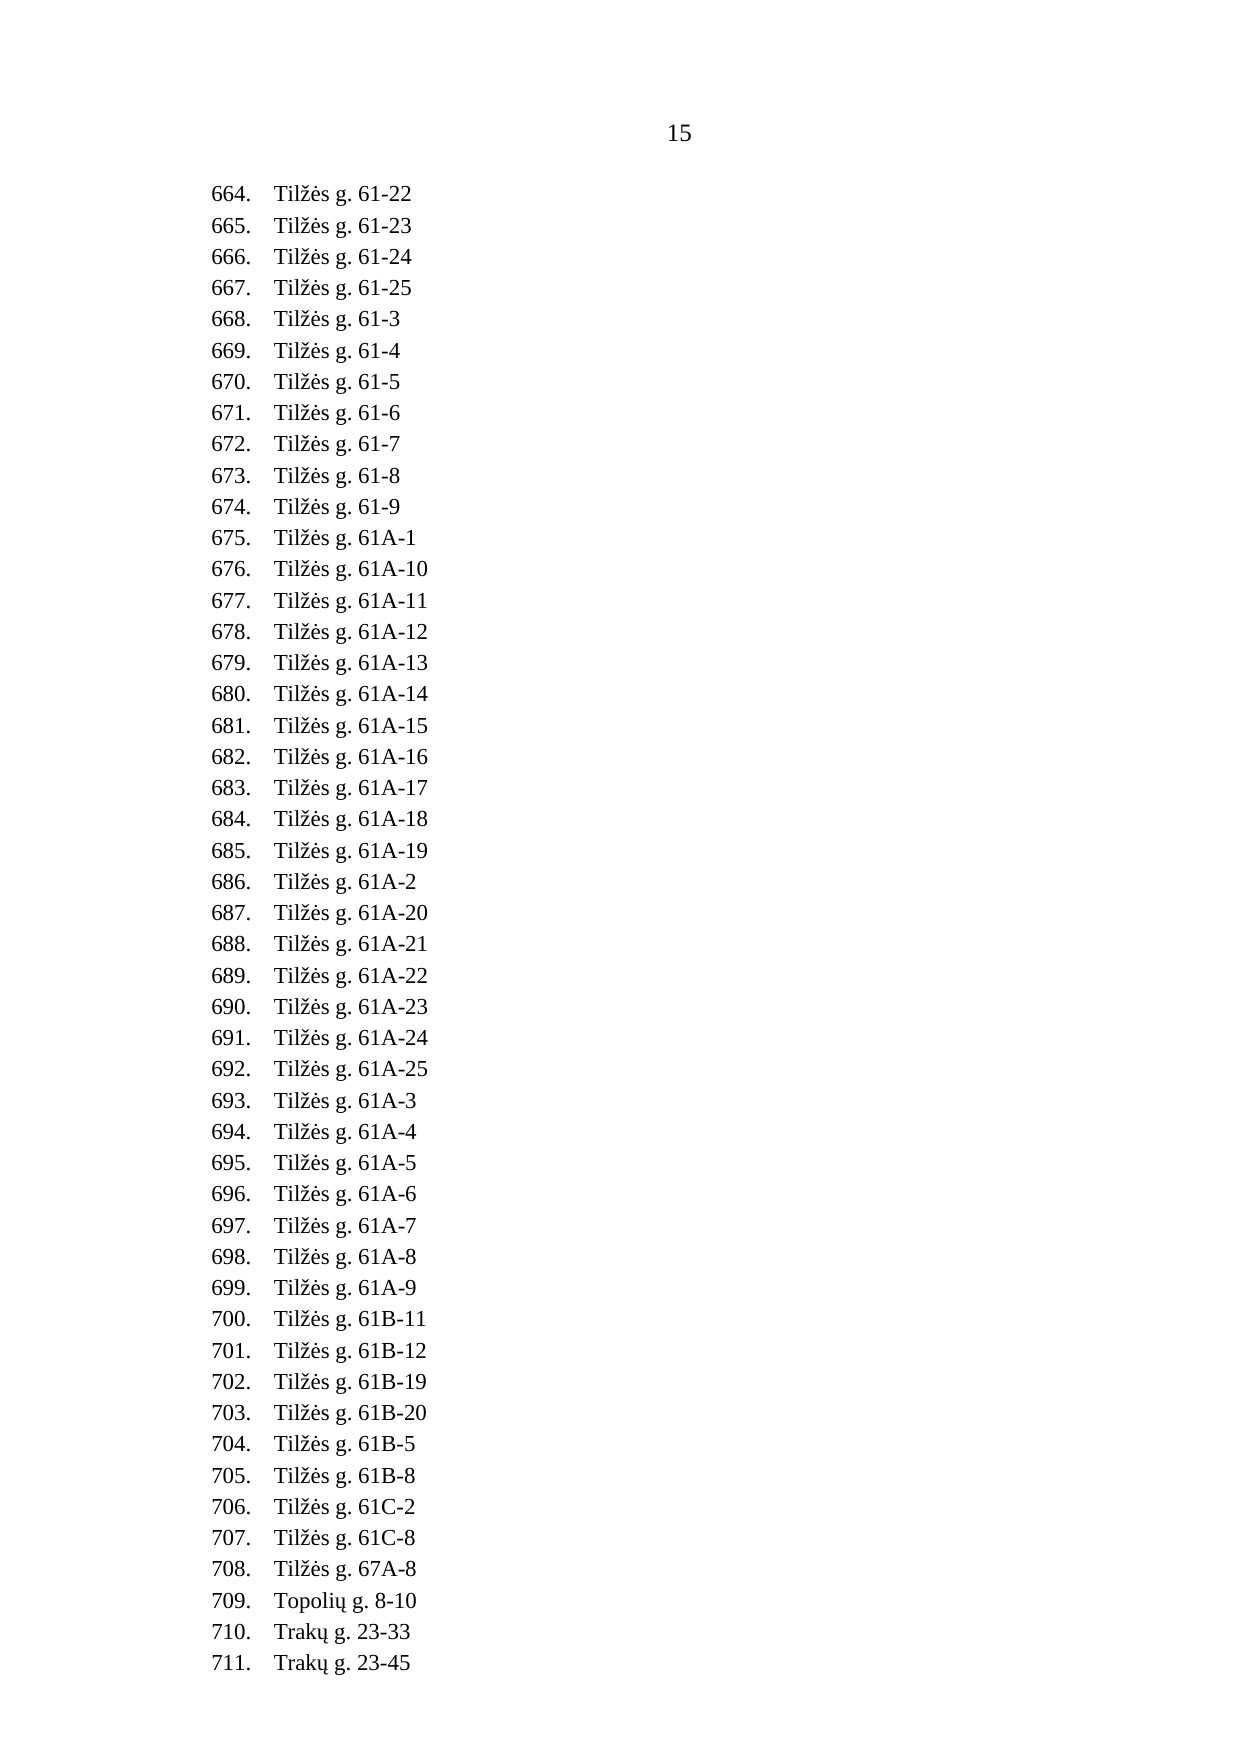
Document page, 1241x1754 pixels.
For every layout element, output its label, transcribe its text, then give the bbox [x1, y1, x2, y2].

table_cell 673. [200, 457, 262, 488]
table_cell Trakų g. 23-45 [262, 1644, 753, 1676]
table_cell Tilžės g. 61A-21 [262, 926, 753, 957]
table_cell Tilžės g. 61-22 [262, 176, 753, 207]
table_cell 676. [200, 551, 262, 582]
table_cell Tilžės g. 61A-9 [262, 1269, 753, 1301]
table_cell Tilžės g. 61A-7 [262, 1207, 753, 1238]
table_cell 711. [200, 1644, 262, 1676]
table_cell Tilžės g. 61A-20 [262, 894, 753, 926]
table_cell Tilžės g. 61A-10 [262, 551, 753, 582]
table_cell 674. [200, 488, 262, 519]
table_cell Trakų g. 23-33 [262, 1613, 753, 1644]
table_cell 709. [200, 1582, 262, 1613]
table_cell 683. [200, 769, 262, 801]
table_cell 693. [200, 1082, 262, 1113]
table_cell 702. [200, 1363, 262, 1394]
table_header [753, 176, 765, 1676]
table_cell 690. [200, 988, 262, 1019]
table_cell Tilžės g. 61B-8 [262, 1457, 753, 1488]
table_cell Tilžės g. 61-25 [262, 269, 753, 301]
table_cell 691. [200, 1019, 262, 1051]
table_cell Tilžės g. 61A-17 [262, 769, 753, 801]
table_cell Tilžės g. 61-7 [262, 426, 753, 457]
table_cell Tilžės g. 61A-16 [262, 738, 753, 769]
table_cell 701. [200, 1332, 262, 1363]
table_cell 699. [200, 1269, 262, 1301]
table_cell Tilžės g. 61A-15 [262, 707, 753, 738]
table_cell Tilžės g. 61A-4 [262, 1113, 753, 1144]
table_cell Tilžės g. 61C-8 [262, 1519, 753, 1551]
table_cell 710. [200, 1613, 262, 1644]
table_cell 668. [200, 301, 262, 332]
table_cell 704. [200, 1426, 262, 1457]
table_cell 682. [200, 738, 262, 769]
table_cell Tilžės g. 61-8 [262, 457, 753, 488]
table_cell Tilžės g. 61A-13 [262, 644, 753, 676]
table_cell 665. [200, 207, 262, 238]
table_cell Tilžės g. 61A-12 [262, 613, 753, 644]
table_cell 667. [200, 269, 262, 301]
table_cell 706. [200, 1488, 262, 1519]
table_cell Tilžės g. 61B-12 [262, 1332, 753, 1363]
table_cell Tilžės g. 61A-6 [262, 1176, 753, 1207]
table_cell 680. [200, 676, 262, 707]
table_cell 697. [200, 1207, 262, 1238]
table_cell 670. [200, 363, 262, 394]
table_cell Tilžės g. 61A-23 [262, 988, 753, 1019]
table_cell Tilžės g. 61A-24 [262, 1019, 753, 1051]
table_cell 695. [200, 1144, 262, 1176]
table_header [765, 176, 1175, 1676]
table_cell 688. [200, 926, 262, 957]
table_cell Tilžės g. 61-4 [262, 332, 753, 363]
table_cell Tilžės g. 61-3 [262, 301, 753, 332]
table_cell 669. [200, 332, 262, 363]
table_cell Tilžės g. 61-5 [262, 363, 753, 394]
table_cell Tilžės g. 61B-19 [262, 1363, 753, 1394]
table_cell Topolių g. 8-10 [262, 1582, 753, 1613]
table_cell 708. [200, 1551, 262, 1582]
table_cell Tilžės g. 61A-2 [262, 863, 753, 894]
table_cell Tilžės g. 61A-18 [262, 801, 753, 832]
table_cell 681. [200, 707, 262, 738]
table_cell 684. [200, 801, 262, 832]
table_cell Tilžės g. 61-24 [262, 238, 753, 269]
table_cell Tilžės g. 61-23 [262, 207, 753, 238]
table_cell Tilžės g. 61B-20 [262, 1394, 753, 1426]
table_cell Tilžės g. 61A-8 [262, 1238, 753, 1269]
table_cell Tilžės g. 61B-11 [262, 1301, 753, 1332]
table_header [189, 176, 200, 1676]
table_cell 696. [200, 1176, 262, 1207]
table_cell Tilžės g. 61-6 [262, 394, 753, 426]
table_cell Tilžės g. 61A-25 [262, 1051, 753, 1082]
table_cell Tilžės g. 61A-1 [262, 519, 753, 551]
table_cell Tilžės g. 61A-11 [262, 582, 753, 613]
table_cell 675. [200, 519, 262, 551]
table_cell Tilžės g. 61-9 [262, 488, 753, 519]
table_cell Tilžės g. 61C-2 [262, 1488, 753, 1519]
table_cell 705. [200, 1457, 262, 1488]
table_cell Tilžės g. 61A-5 [262, 1144, 753, 1176]
table_cell 687. [200, 894, 262, 926]
table_cell 677. [200, 582, 262, 613]
table_cell Tilžės g. 61A-22 [262, 957, 753, 988]
table_cell 694. [200, 1113, 262, 1144]
table_cell 671. [200, 394, 262, 426]
table_cell 700. [200, 1301, 262, 1332]
table_cell 686. [200, 863, 262, 894]
table_cell 679. [200, 644, 262, 676]
table_cell 678. [200, 613, 262, 644]
table_cell 692. [200, 1051, 262, 1082]
table_cell 707. [200, 1519, 262, 1551]
table_cell 666. [200, 238, 262, 269]
table_cell 689. [200, 957, 262, 988]
table_cell 664. [200, 176, 262, 207]
table_cell 703. [200, 1394, 262, 1426]
table_cell Tilžės g. 61A-19 [262, 832, 753, 863]
table_cell Tilžės g. 61A-14 [262, 676, 753, 707]
table_cell 672. [200, 426, 262, 457]
table_cell Tilžės g. 67A-8 [262, 1551, 753, 1582]
table_cell Tilžės g. 61B-5 [262, 1426, 753, 1457]
table_cell 685. [200, 832, 262, 863]
table_cell Tilžės g. 61A-3 [262, 1082, 753, 1113]
table_cell 698. [200, 1238, 262, 1269]
